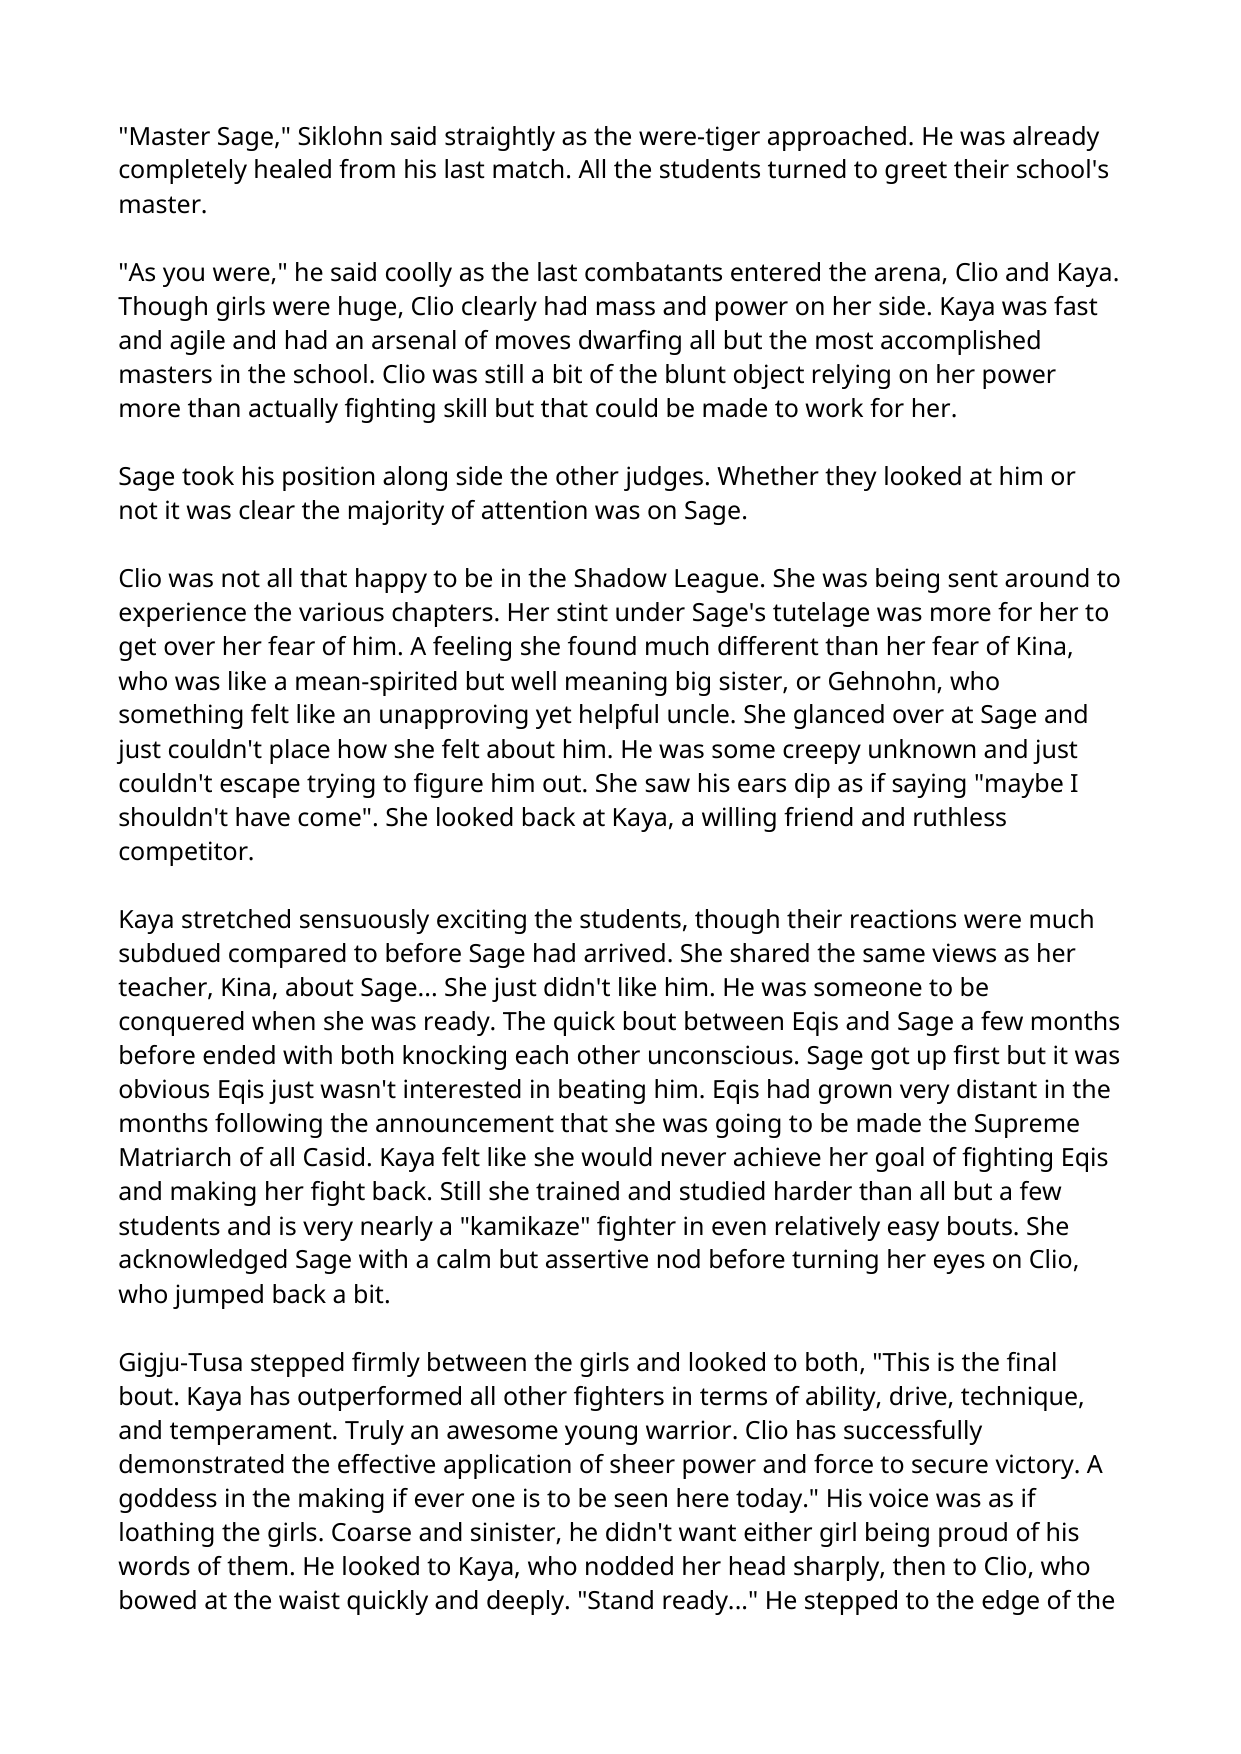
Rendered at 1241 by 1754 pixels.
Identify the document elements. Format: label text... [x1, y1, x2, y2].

text "Master Sage," Siklohn said straightly as the were-tiger approached. He was already completely healed from his last match. All the students turned to greet their school's master. [118, 118, 1122, 220]
text "As you were," he said coolly as the last combatants entered the arena, Clio and Kaya. Though girls were huge, Clio clearly had mass and power on her side. Kaya was fast and agile and had an arsenal of moves dwarfing all but the most accomplished masters in the school. Clio was still a bit of the blunt object relying on her power more than actually fighting skill but that could be made to work for her. [118, 254, 1122, 425]
text Sage took his position along side the other judges. Whether they looked at him or not it was clear the majority of attention was on Sage. [118, 459, 1122, 527]
text Kaya stretched sensuously exciting the students, though their reactions were much subdued compared to before Sage had arrived. She shared the same views as her teacher, Kina, about Sage... She just didn't like him. He was someone to be conquered when she was ready. The quick bout between Eqis and Sage a few months before ended with both knocking each other unconscious. Sage got up first but it was obvious Eqis just wasn't interested in beating him. Eqis had grown very distant in the months following the announcement that she was going to be made the Supreme Matriarch of all Casid. Kaya felt like she would never achieve her goal of fighting Eqis and making her fight back. Still she trained and studied harder than all but a few students and is very nearly a "kamikaze" fighter in even relatively easy bouts. She acknowledged Sage with a calm but assertive nod before turning her eyes on Clio, who jumped back a bit. [118, 902, 1122, 1310]
text Clio was not all that happy to be in the Shadow League. She was being sent around to experience the various chapters. Her stint under Sage's tutelage was more for her to get over her fear of him. A feeling she found much different than her fear of Kina, who was like a mean-spirited but well meaning big sister, or Gehnohn, who something felt like an unapproving yet helpful uncle. She glanced over at Sage and just couldn't place how she felt about him. He was some creepy unknown and just couldn't escape trying to figure him out. She saw his ears dip as if saying "maybe I shouldn't have come". She looked back at Kaya, a willing friend and ruthless competitor. [118, 561, 1122, 867]
text Gigju-Tusa stepped firmly between the girls and looked to both, "This is the final bout. Kaya has outperformed all other fighters in terms of ability, drive, technique, and temperament. Truly an awesome young warrior. Clio has successfully demonstrated the effective application of sheer power and force to secure victory. A goddess in the making if ever one is to be seen here today." His voice was as if loathing the girls. Coarse and sinister, he didn't want either girl being proud of his words of them. He looked to Kaya, who nodded her head sharply, then to Clio, who bowed at the waist quickly and deeply. "Stand ready..." He stepped to the edge of the [118, 1344, 1122, 1617]
